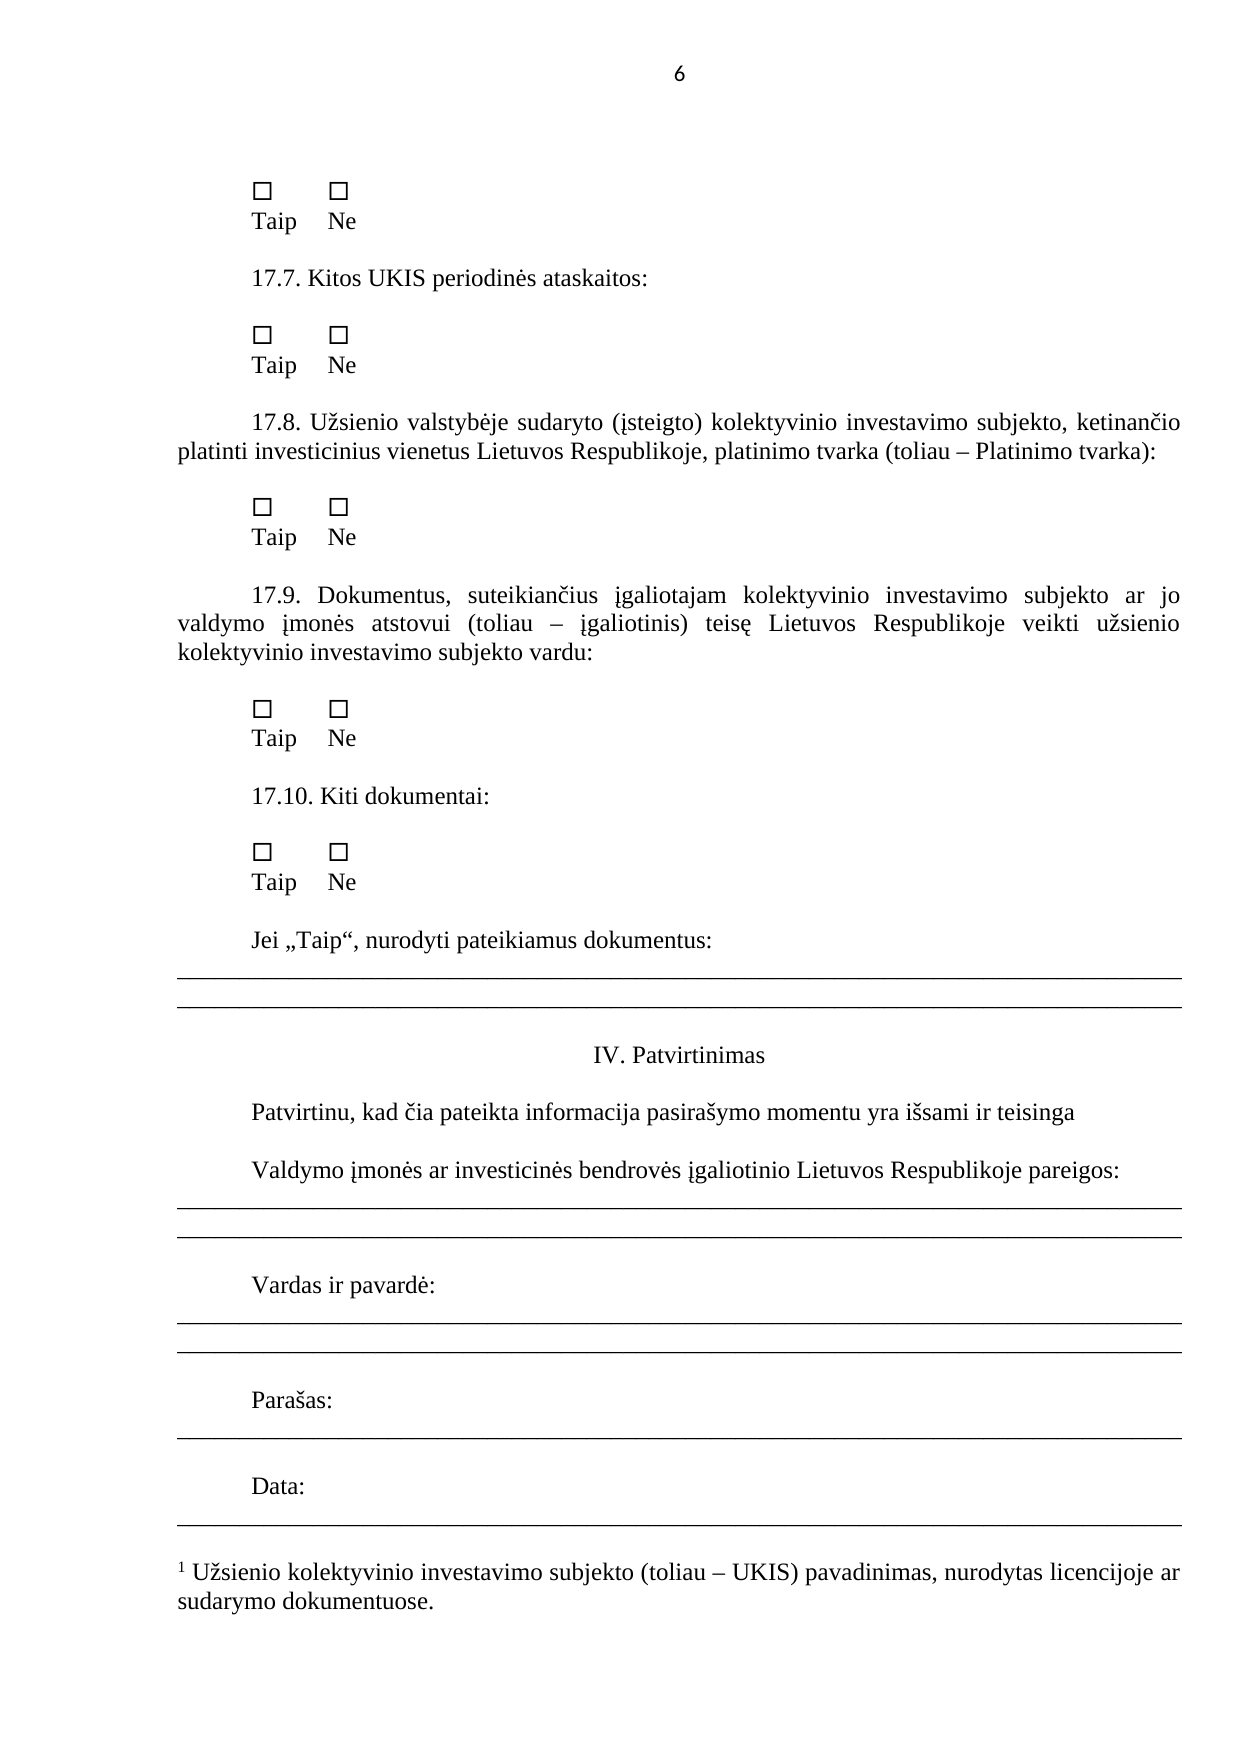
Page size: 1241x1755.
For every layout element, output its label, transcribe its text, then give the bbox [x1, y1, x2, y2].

text Jei „Taip“, nurodyti pateikiamus dokumentus: [177, 925, 1181, 953]
text   [177, 838, 1181, 867]
text 17.9. Dokumentus, suteikiančius įgaliotajam kolektyvinio investavimo subjekto ar jo valdymo įmonės atstovui (toliau – įgaliotinis) teisę Lietuvos Respublikoje veikti užsienio kolektyvinio investavimo subjekto vardu: [177, 580, 1181, 666]
text Patvirtinu, kad čia pateikta informacija pasirašymo momentu yra išsami ir teisinga [177, 1097, 1181, 1126]
text Vardas ir pavardė: [177, 1270, 1181, 1298]
text Taip Ne [177, 206, 1181, 235]
text   [177, 177, 1181, 206]
text Data: [177, 1471, 1181, 1500]
text 17.8. Užsienio valstybėje sudaryto (įsteigto) kolektyvinio investavimo subjekto, ketinančio platinti investicinius vienetus Lietuvos Respublikoje, platinimo tvarka (toliau – Platinimo tvarka): [177, 407, 1181, 465]
text 17.7. Kitos UKIS periodinės ataskaitos: [177, 263, 1181, 292]
text   [177, 493, 1181, 522]
text Taip Ne [177, 867, 1181, 896]
text Taip Ne [177, 350, 1181, 378]
text IV. Patvirtinimas [177, 1040, 1181, 1068]
text Taip Ne [177, 723, 1181, 752]
text Taip Ne [177, 522, 1181, 551]
text 17.10. Kiti dokumentai: [177, 781, 1181, 810]
text Valdymo įmonės ar investicinės bendrovės įgaliotinio Lietuvos Respublikoje pareigos: [177, 1155, 1181, 1183]
text Parašas: [177, 1385, 1181, 1413]
text   [177, 695, 1181, 723]
text   [177, 321, 1181, 350]
text 1 Užsienio kolektyvinio investavimo subjekto (toliau – UKIS) pavadinimas, nurodytas licencijoje ar sudarymo dokumentuose. [177, 1557, 1181, 1615]
